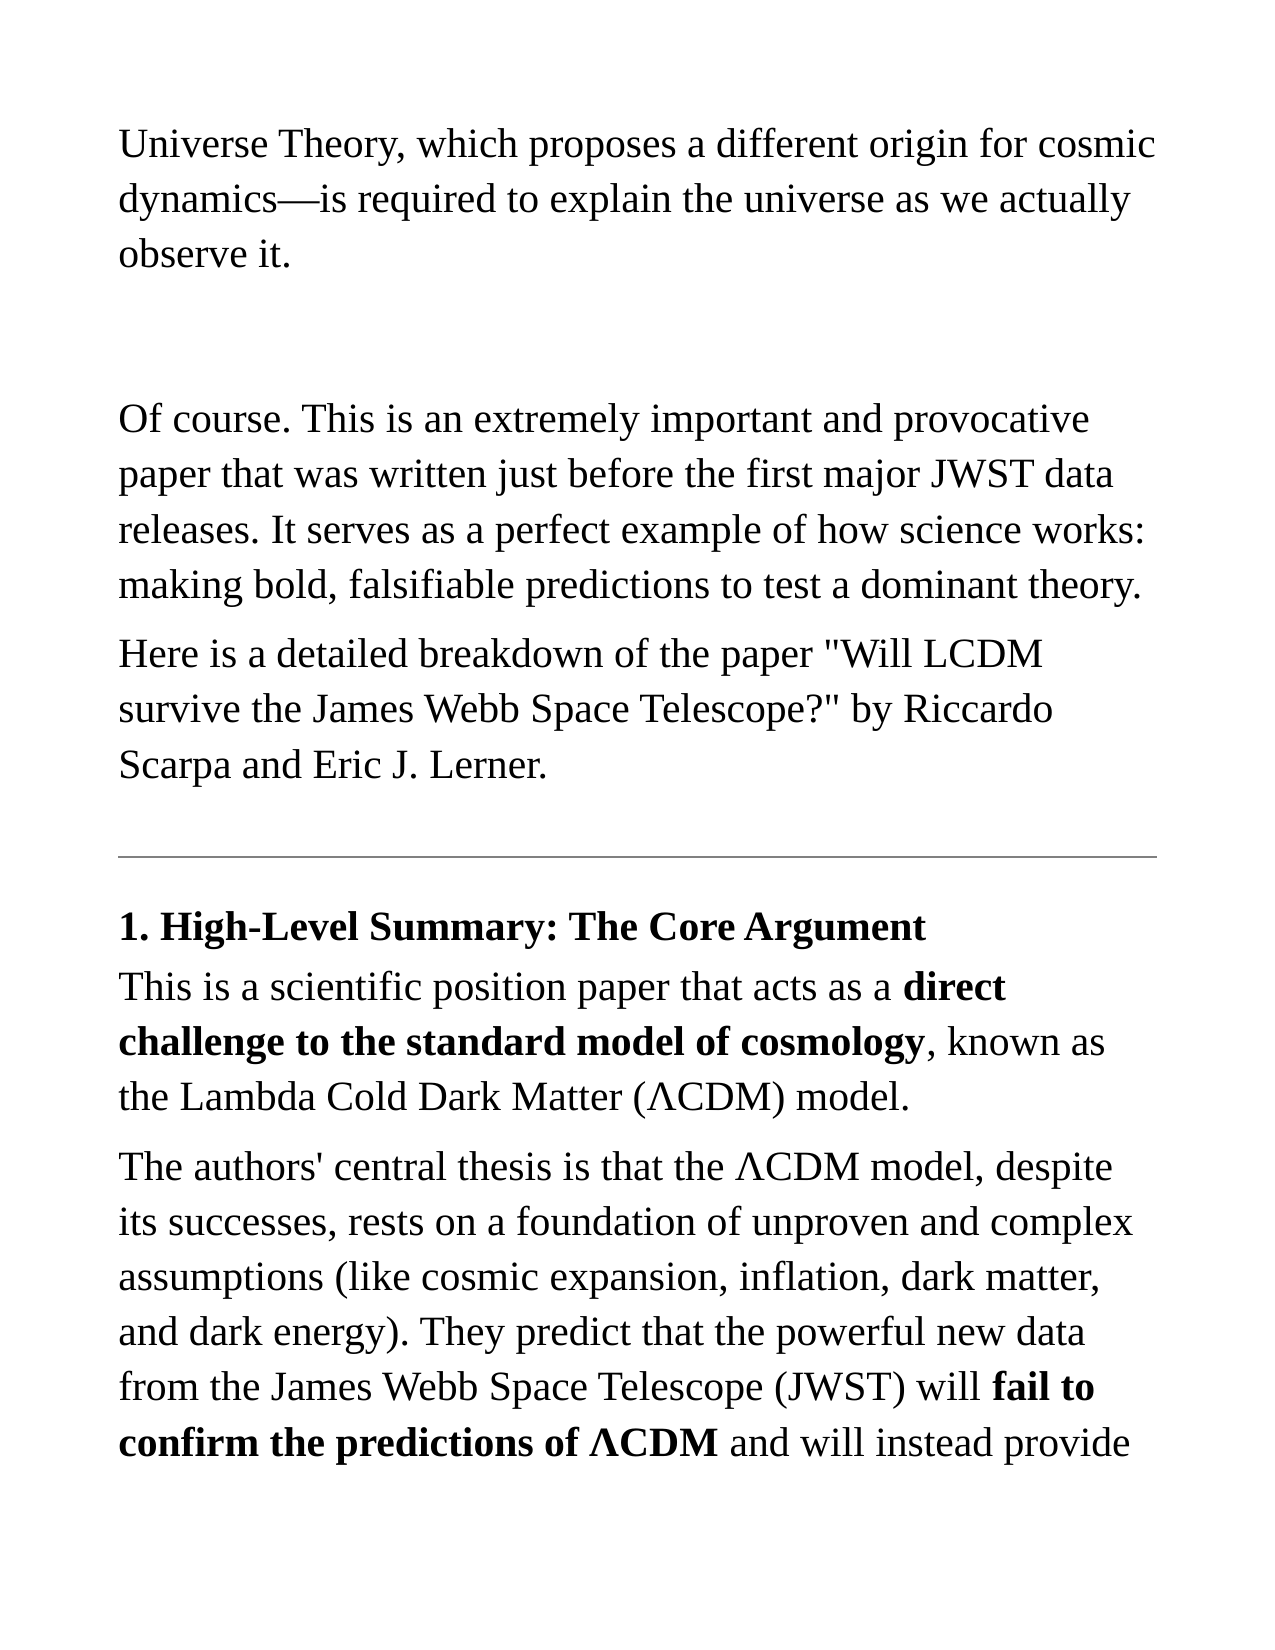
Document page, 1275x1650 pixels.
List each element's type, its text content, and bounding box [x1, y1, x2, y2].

text Of course. This is an extremely important and provocative paper that was written just before the first major JWST data releases. It serves as a perfect example of how science works: making bold, falsifiable predictions to test a dominant theory. [118, 394, 1157, 607]
subtitle 1. High-Level Summary: The Core Argument [118, 901, 1157, 949]
text Here is a detailed breakdown of the paper "Will LCDM survive the James Webb Space Telescope?" by Riccardo Scarpa and Eric J. Lerner. [118, 629, 1157, 787]
text The authors' central thesis is that the ΛCDM model, despite its successes, rests on a foundation of unproven and complex assumptions (like cosmic expansion, inflation, dark matter, and dark energy). They predict that the powerful new data from the James Webb Space Telescope (JWST) will fail to confirm the predictions of ΛCDM and will instead provide [118, 1141, 1157, 1465]
text Universe Theory, which proposes a different origin for cosmic dynamics—is required to explain the universe as we actually observe it. [118, 118, 1157, 276]
text This is a scientific position paper that acts as a direct challenge to the standard model of cosmology, known as the Lambda Cold Dark Matter (ΛCDM) model. [118, 962, 1157, 1120]
